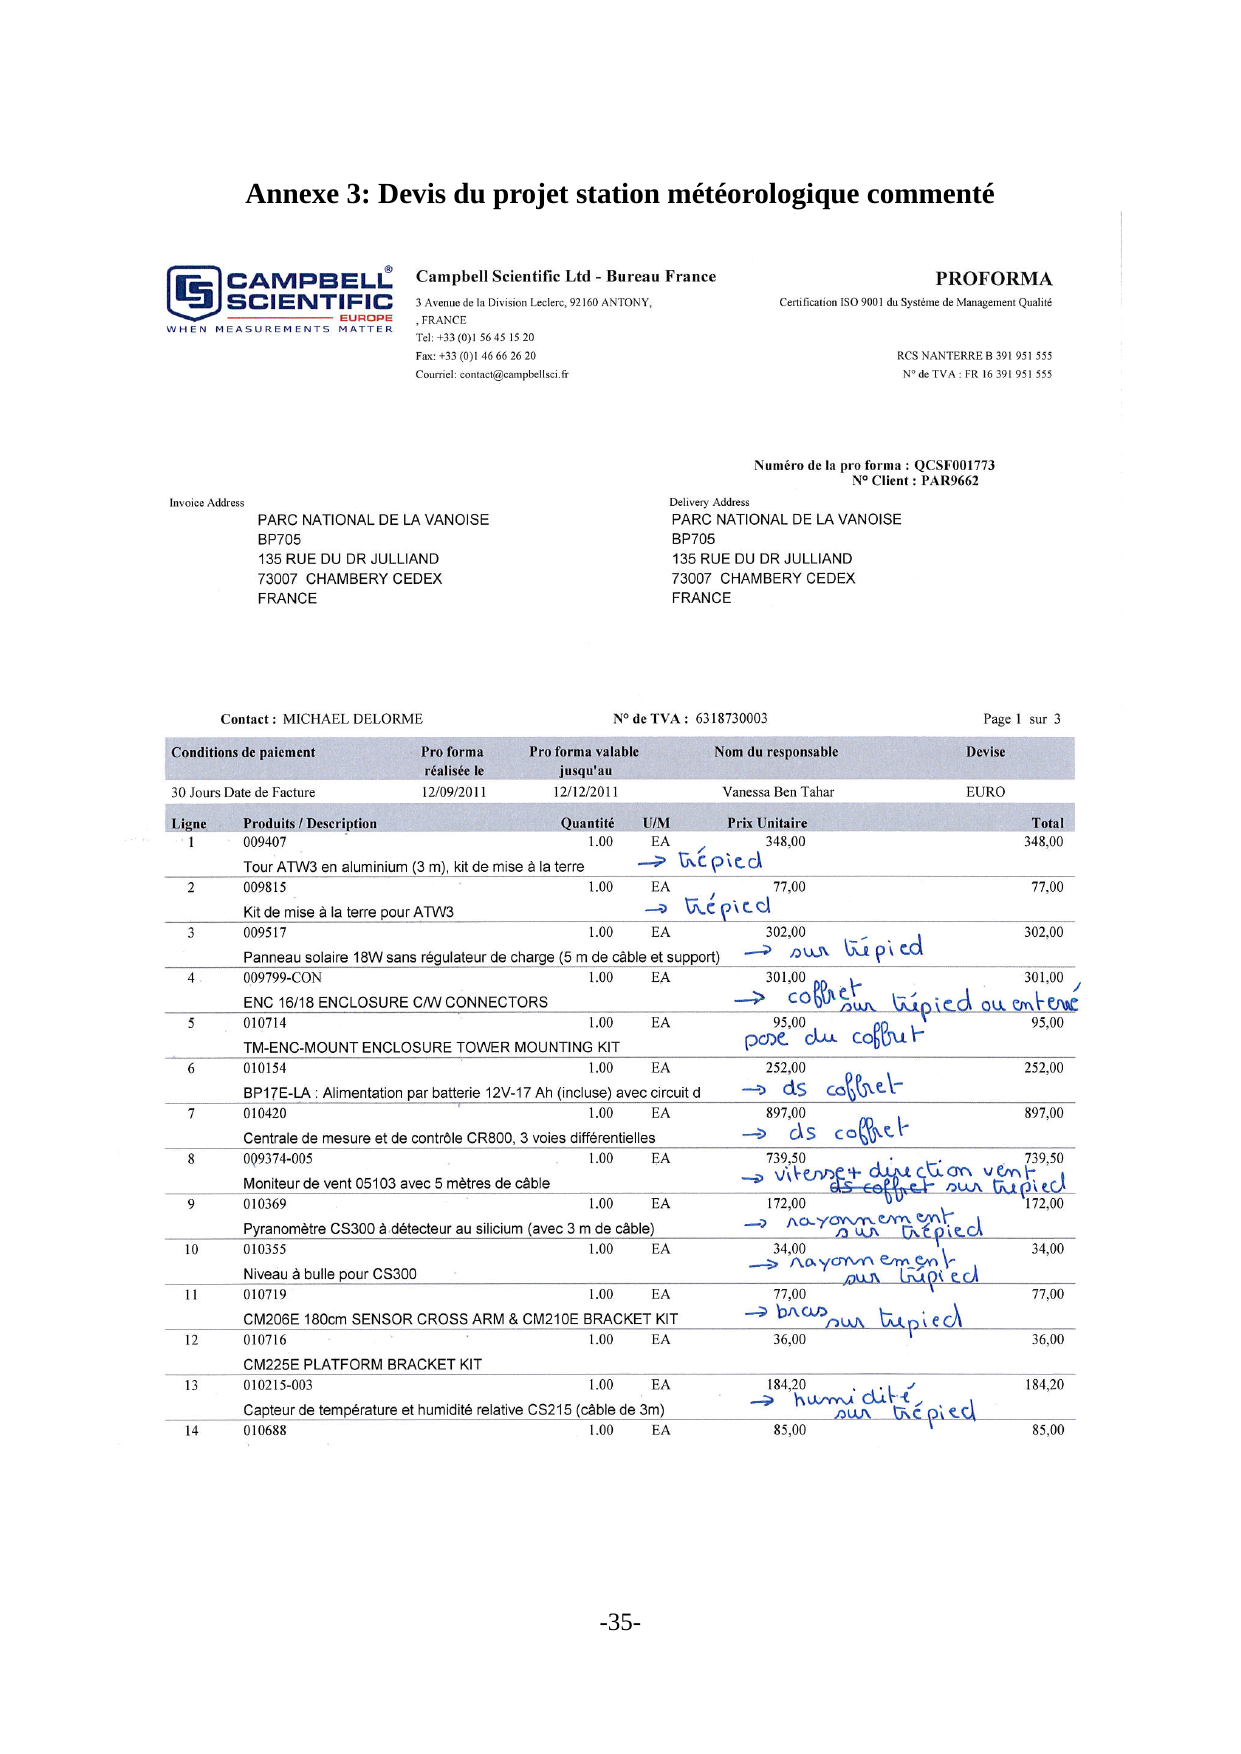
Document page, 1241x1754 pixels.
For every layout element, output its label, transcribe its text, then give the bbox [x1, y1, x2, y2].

list Annexe 3: Devis du projet station météorologique commenté [118, 176, 1122, 210]
picture [118, 210, 1123, 1489]
